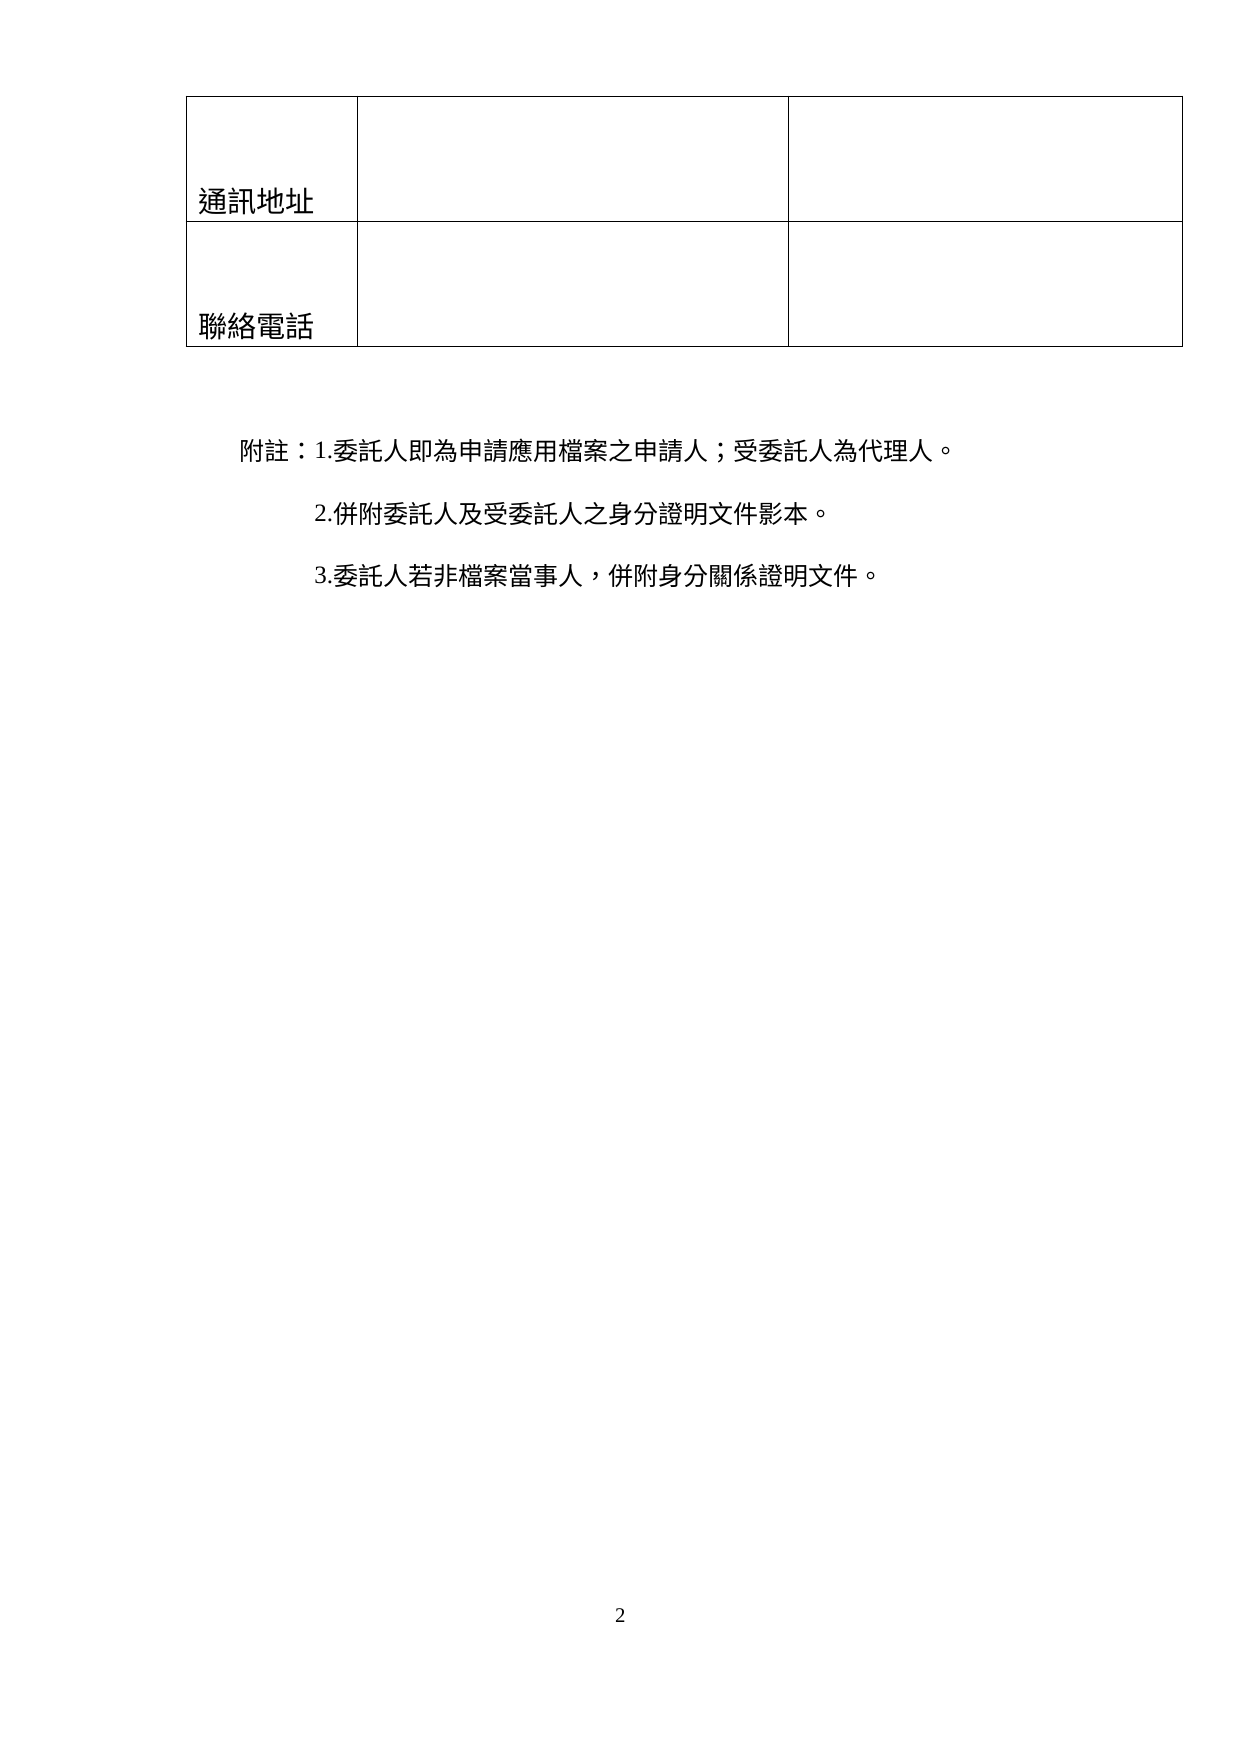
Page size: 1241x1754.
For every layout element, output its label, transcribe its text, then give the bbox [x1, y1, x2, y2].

table_cell [358, 97, 788, 221]
table_cell 通訊地址 [187, 97, 357, 221]
text 2.併附委託人及受委託人之身分證明文件影本。 [239, 471, 1104, 533]
table_cell [789, 97, 1182, 221]
text 附註：1.委託人即為申請應用檔案之申請人；受委託人為代理人。 [239, 408, 1104, 471]
text 3.委託人若非檔案當事人，併附身分關係證明文件。 [239, 533, 1104, 596]
table_cell 聯絡電話 [187, 222, 357, 346]
table_cell [789, 222, 1182, 346]
table_cell [358, 222, 788, 346]
